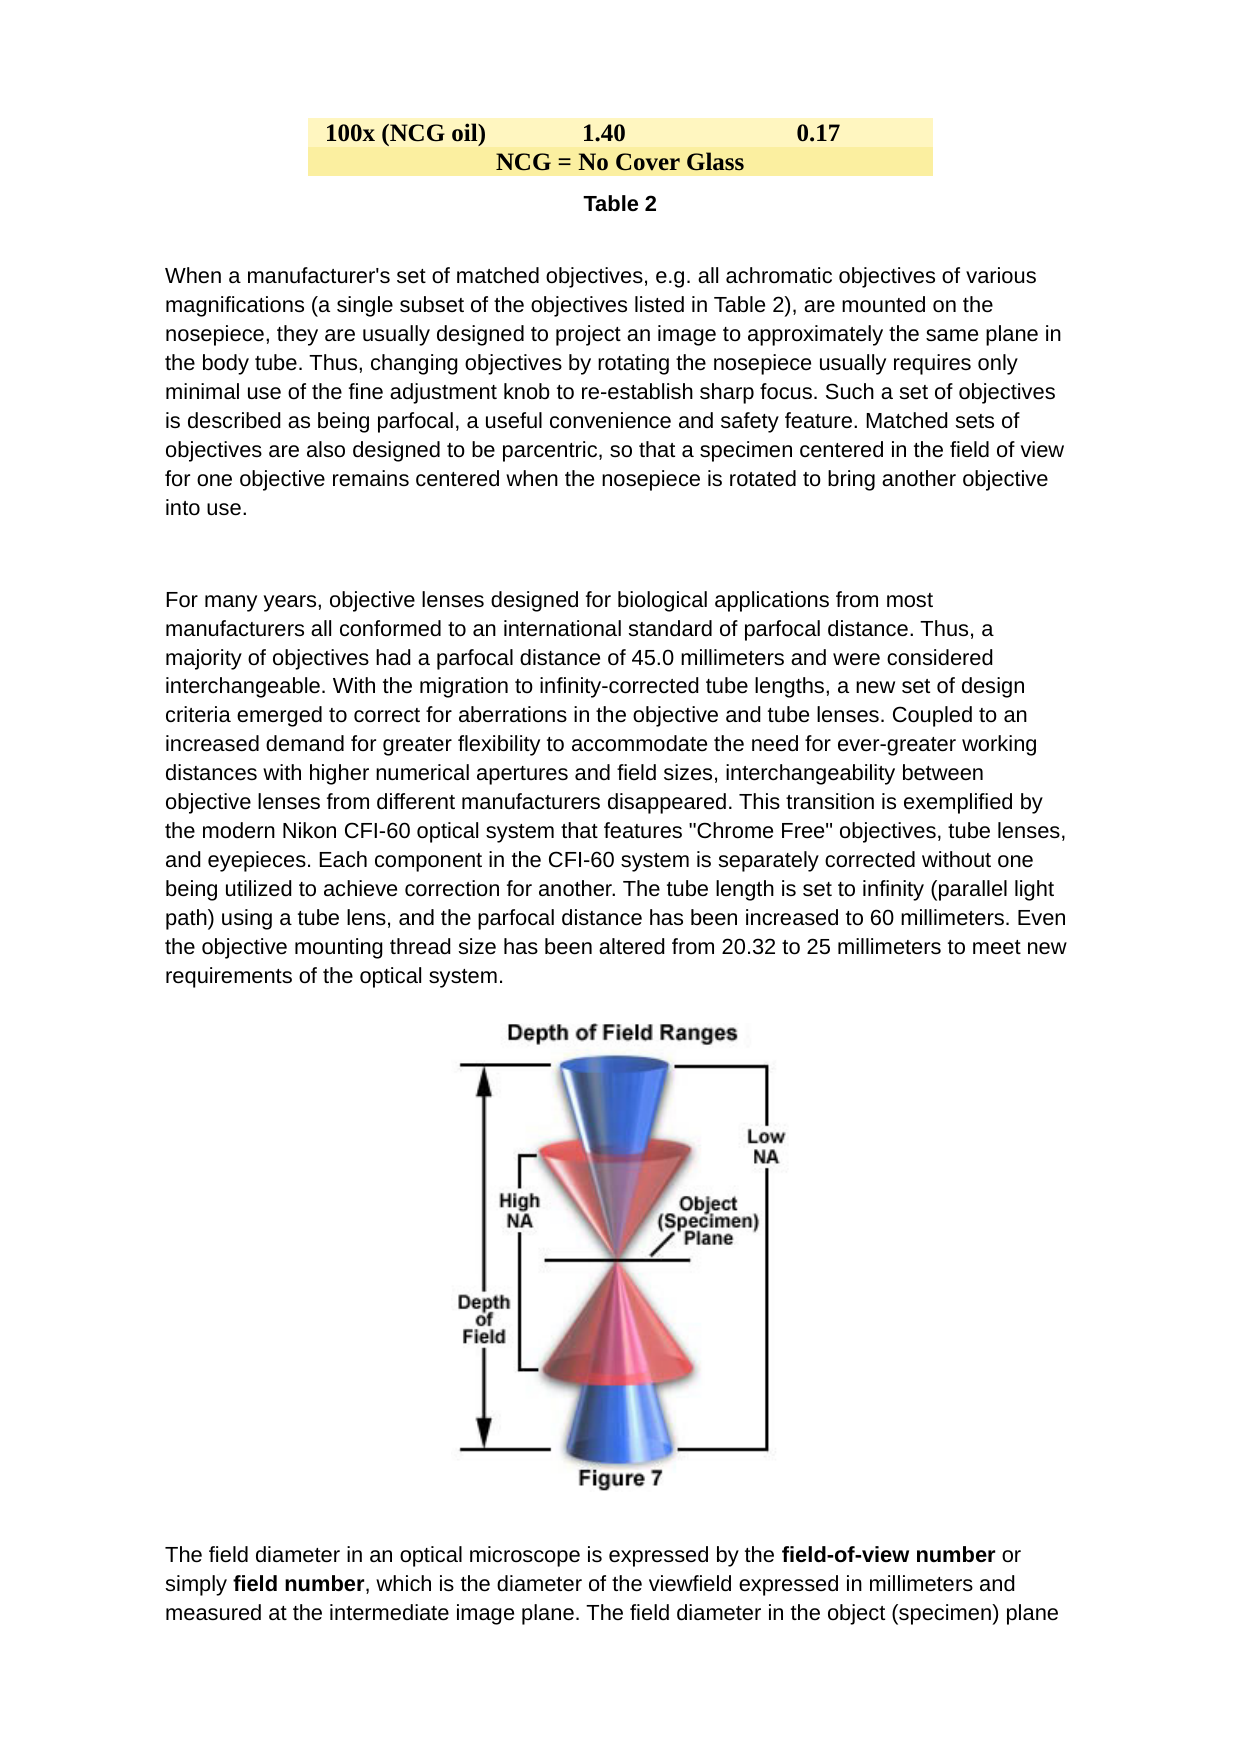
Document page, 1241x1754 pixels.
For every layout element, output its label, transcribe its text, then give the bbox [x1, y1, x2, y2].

table_cell 0.17 [704, 118, 933, 147]
picture [451, 1023, 789, 1492]
subtitle Table 2 [118, 191, 1122, 216]
table_cell 100x (NCG oil) [308, 118, 503, 147]
table_cell NCG = No Cover Glass [308, 147, 933, 176]
text For many years, objective lenses designed for biological applications from most manufacturers all conformed to an international standard of parfocal distance. Thus, a majority of objectives had a parfocal distance of 45.0 millimeters and were considered interchangeable. With the migration to infinity-corrected tube lengths, a new set of design criteria emerged to correct for aberrations in the objective and tube lenses. Coupled to an increased demand for greater flexibility to accommodate the need for ever-greater working distances with higher numerical apertures and field sizes, interchangeability between objective lenses from different manufacturers disappeared. This transition is exemplified by the modern Nikon CFI-60 optical system that features "Chrome Free" objectives, tube lenses, and eyepieces. Each component in the CFI-60 system is separately corrected without one being utilized to achieve correction for another. The tube length is set to infinity (parallel light path) using a tube lens, and the parfocal distance has been increased to 60 millimeters. Even the objective mounting thread size has been altered from 20.32 to 25 millimeters to meet new requirements of the optical system. [165, 586, 1075, 988]
text The field diameter in an optical microscope is expressed by the field-of-view number or simply field number, which is the diameter of the viewfield expressed in millimeters and measured at the intermediate image plane. The field diameter in the object (specimen) plane [165, 1542, 1075, 1625]
table_cell 1.40 [503, 118, 704, 147]
text When a manufacturer's set of matched objectives, e.g. all achromatic objectives of various magnifications (a single subset of the objectives listed in Table 2), are mounted on the nosepiece, they are usually designed to project an image to approximately the same plane in the body tube. Thus, changing objectives by rotating the nosepiece usually requires only minimal use of the fine adjustment knob to re-establish sharp focus. Such a set of objectives is described as being parfocal, a useful convenience and safety feature. Matched sets of objectives are also designed to be parcentric, so that a specimen centered in the field of view for one objective remains centered when the nosepiece is rotated to bring another objective into use. [165, 263, 1075, 520]
